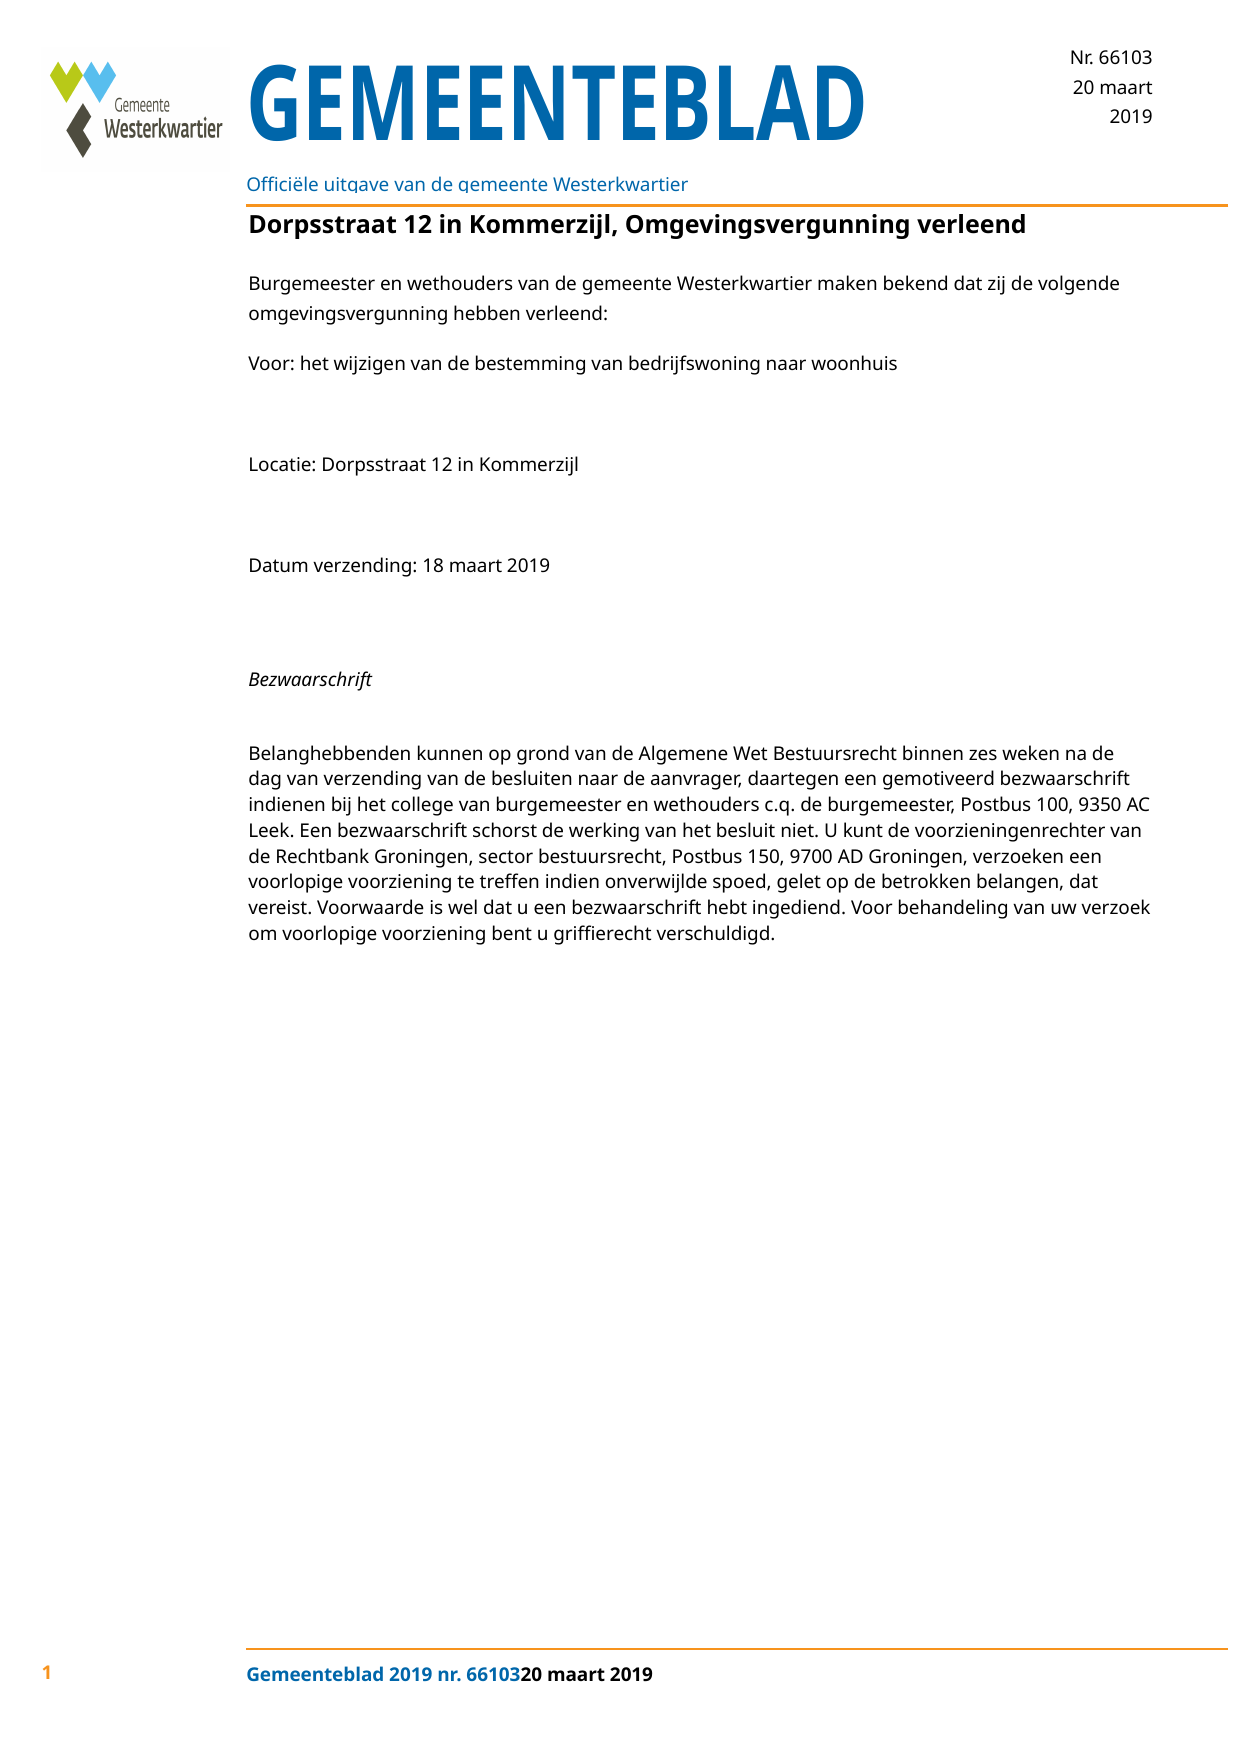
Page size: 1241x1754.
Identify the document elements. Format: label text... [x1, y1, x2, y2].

picture [41, 47, 231, 172]
text Locatie: Dorpsstraat 12 in Kommerzijl [248, 451, 1152, 477]
text Dorpsstraat 12 in Kommerzijl, Omgevingsvergunning verleend [248, 207, 1152, 241]
text Belanghebbenden kunnen op grond van de Algemene Wet Bestuursrecht binnen zes weken na de dag van verzending van de besluiten naar de aanvrager, daartegen een gemotiveerd bezwaarschrift indienen bij het college van burgemeester en wethouders c.q. de burgemeester, Postbus 100, 9350 AC Leek. Een bezwaarschrift schorst de werking van het besluit niet. U kunt de voorzieningenrechter van de Rechtbank Groningen, sector bestuursrecht, Postbus 150, 9700 AD Groningen, verzoeken een voorlopige voorziening te treffen indien onverwijlde spoed, gelet op de betrokken belangen, dat vereist. Voorwaarde is wel dat u een bezwaarschrift hebt ingediend. Voor behandeling van uw verzoek om voorlopige voorziening bent u griffierecht verschuldigd. [248, 740, 1152, 946]
text Burgemeester en wethouders van de gemeente Westerkwartier maken bekend dat zij de volgende omgevingsvergunning hebben verleend: [248, 270, 1152, 326]
text Datum verzending: 18 maart 2019 [248, 552, 1152, 578]
text Voor: het wijzigen van de bestemming van bedrijfswoning naar woonhuis [248, 350, 1152, 376]
text Bezwaarschrift [248, 666, 1152, 692]
